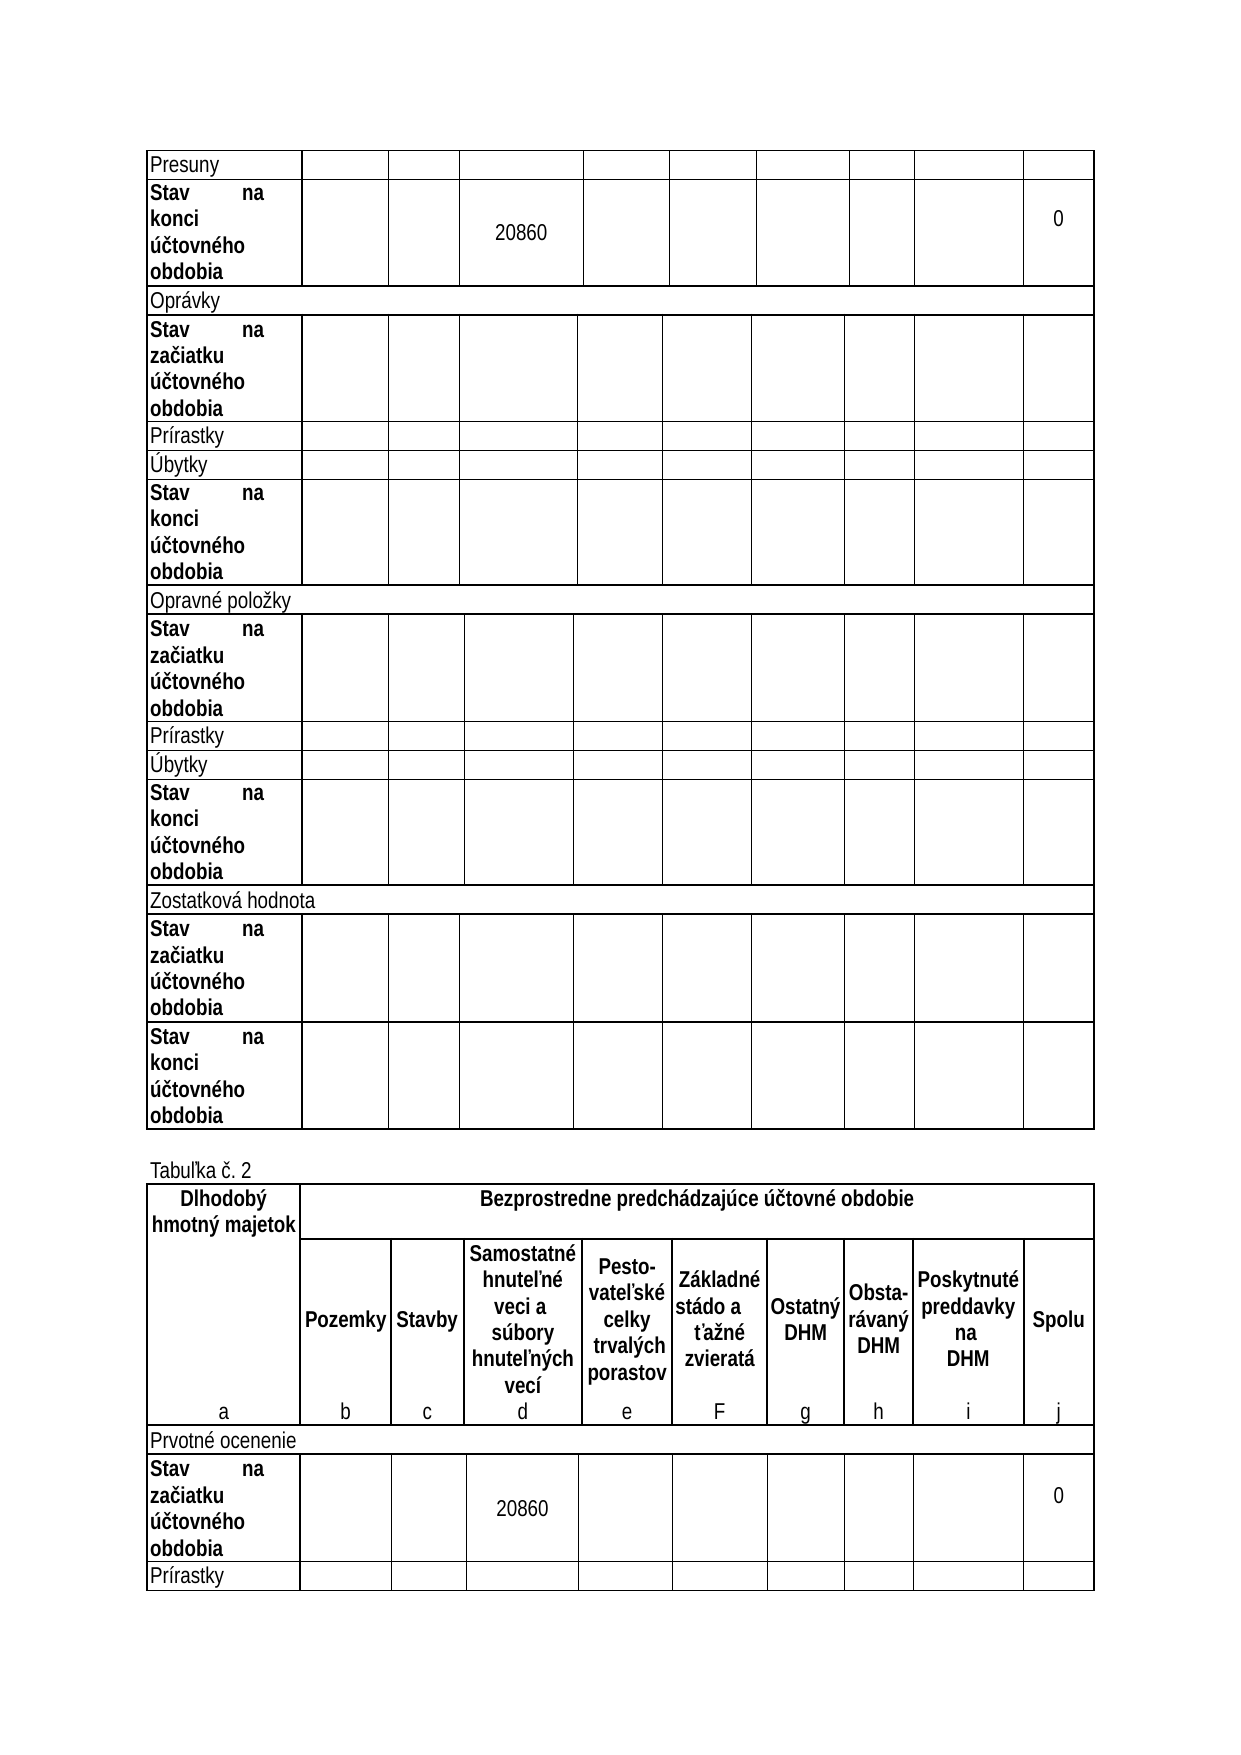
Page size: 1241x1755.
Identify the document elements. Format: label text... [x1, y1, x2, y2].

table_cell Obsta-rávaný DHM [845, 1240, 912, 1398]
table_cell [850, 180, 914, 284]
table_cell [915, 480, 1023, 584]
table_cell [389, 180, 459, 284]
table_cell Základné stádo a ťažné zvieratá [673, 1240, 766, 1398]
table_cell [1024, 316, 1093, 421]
table_cell Presuny [148, 151, 301, 179]
table_cell [845, 780, 914, 884]
table_cell Opravné položky [148, 586, 1093, 613]
table_cell [465, 615, 573, 721]
table_cell [392, 1455, 466, 1561]
table_cell Stav na začiatku účtovného obdobia [148, 1455, 299, 1561]
table_cell Stav na začiatku účtovného obdobia [148, 915, 301, 1021]
table_cell [915, 615, 1023, 721]
table_cell [303, 451, 388, 479]
text Tabuľka č. 2 [150, 1157, 1090, 1183]
table_cell [915, 780, 1023, 884]
table_cell [850, 151, 914, 179]
table_cell [389, 1023, 459, 1128]
table_cell [663, 915, 751, 1021]
table_cell [392, 1562, 466, 1590]
table_cell [578, 451, 662, 479]
table_cell [752, 316, 844, 421]
table_cell [1024, 1562, 1093, 1590]
table_cell [915, 751, 1023, 779]
table_cell [768, 1455, 844, 1561]
table_cell [845, 316, 914, 421]
table_cell Spolu [1025, 1240, 1093, 1398]
table_cell [673, 1562, 767, 1590]
table_cell g [768, 1398, 843, 1424]
table_cell [845, 915, 914, 1021]
table_cell [663, 615, 751, 721]
table_cell [574, 615, 662, 721]
table_cell [578, 422, 662, 450]
table_cell [845, 1023, 914, 1128]
table_cell 20860 [460, 180, 583, 284]
table_cell [915, 316, 1023, 421]
table_cell [1024, 151, 1093, 179]
table_cell [915, 180, 1023, 284]
table_cell Samostatné hnuteľné veci a súbory hnuteľných vecí [465, 1240, 581, 1398]
table_cell Prírastky [148, 722, 301, 750]
table_cell [845, 451, 914, 479]
table_cell [303, 1023, 388, 1128]
table_cell [663, 451, 751, 479]
table_cell [303, 316, 388, 421]
table_cell d [465, 1398, 581, 1424]
table_cell [1024, 615, 1093, 721]
table_cell [574, 722, 662, 750]
table_cell [460, 451, 577, 479]
table_cell 0 [1024, 180, 1093, 284]
table_cell [845, 422, 914, 450]
table_cell [389, 422, 459, 450]
table_cell [663, 316, 751, 421]
table_cell [1024, 451, 1093, 479]
table_cell [752, 615, 844, 721]
table_cell [663, 1023, 751, 1128]
table_cell [914, 1562, 1023, 1590]
table_cell [303, 615, 388, 721]
table_cell [1024, 480, 1093, 584]
table_cell Stav na začiatku účtovného obdobia [148, 615, 301, 721]
table_cell [303, 422, 388, 450]
table_cell [584, 151, 669, 179]
table_cell [915, 722, 1023, 750]
table_cell [663, 751, 751, 779]
table_cell [389, 722, 464, 750]
table_cell c [392, 1398, 463, 1424]
table_cell Stav na začiatku účtovného obdobia [148, 316, 301, 421]
table_cell [673, 1455, 767, 1561]
table_cell [768, 1562, 844, 1590]
table_cell Oprávky [148, 287, 1093, 313]
table_cell Stav na konci účtovného obdobia [148, 780, 301, 884]
table_cell [389, 480, 459, 584]
table_cell [465, 780, 573, 884]
table_cell [574, 751, 662, 779]
table_cell [301, 1562, 391, 1590]
table_cell [574, 1023, 662, 1128]
table_header Bezprostredne predchádzajúce účtovné obdobie [301, 1185, 1093, 1238]
table_cell [584, 180, 669, 284]
table_cell [460, 316, 577, 421]
table_cell [301, 1455, 391, 1561]
table_cell i [914, 1398, 1023, 1424]
table_cell [303, 151, 388, 179]
table_cell Pesto-vateľské celky trvalých porastov [583, 1240, 671, 1398]
table_cell [663, 722, 751, 750]
table_cell [752, 422, 844, 450]
table_cell Ostatný DHM [768, 1240, 843, 1398]
table_cell [1024, 722, 1093, 750]
table_cell [578, 480, 662, 584]
table_cell Prvotné ocenenie [148, 1426, 1093, 1453]
table_cell [460, 480, 577, 584]
table_cell 20860 [467, 1455, 578, 1561]
table_cell Prírastky [148, 1562, 299, 1590]
table_cell [579, 1562, 672, 1590]
table_cell [1024, 915, 1093, 1021]
table_cell [670, 180, 756, 284]
table_header Dlhodobý hmotný majetok [148, 1185, 299, 1238]
table_cell b [301, 1398, 390, 1424]
table_cell [467, 1562, 578, 1590]
table_cell Prírastky [148, 422, 301, 450]
table_cell e [583, 1398, 671, 1424]
table_cell [389, 915, 459, 1021]
table_cell [465, 722, 573, 750]
table_cell [752, 1023, 844, 1128]
table_cell F [673, 1398, 766, 1424]
table_cell [303, 780, 388, 884]
table_cell [752, 480, 844, 584]
table_cell [1024, 780, 1093, 884]
table_cell [752, 751, 844, 779]
table_cell [670, 151, 756, 179]
table_cell [915, 1023, 1023, 1128]
table_cell [578, 316, 662, 421]
table_cell [845, 722, 914, 750]
table_cell a [148, 1398, 299, 1424]
table_cell [663, 422, 751, 450]
table_cell [389, 780, 464, 884]
table_cell Pozemky [301, 1240, 390, 1398]
table_cell [845, 480, 914, 584]
table_cell Stav na konci účtovného obdobia [148, 1023, 301, 1128]
table_cell [460, 422, 577, 450]
table_cell [915, 151, 1023, 179]
table_cell Zostatková hodnota [148, 886, 1093, 913]
table_cell Stav na konci účtovného obdobia [148, 180, 301, 284]
table_cell [460, 151, 583, 179]
table_cell [752, 780, 844, 884]
table_cell [303, 480, 388, 584]
table_cell [752, 915, 844, 1021]
table_cell [389, 751, 464, 779]
table_cell Úbytky [148, 451, 301, 479]
table_cell [663, 780, 751, 884]
table_cell [303, 722, 388, 750]
table_cell [574, 780, 662, 884]
table_cell [752, 722, 844, 750]
table_cell [389, 316, 459, 421]
table_cell [845, 615, 914, 721]
table_cell [915, 915, 1023, 1021]
table_cell [663, 480, 751, 584]
table_cell [579, 1455, 672, 1561]
table_cell [1024, 422, 1093, 450]
table_cell 0 [1024, 1455, 1093, 1561]
table_cell [757, 151, 849, 179]
table_cell [148, 1238, 299, 1398]
table_cell [915, 451, 1023, 479]
table_cell [460, 1023, 573, 1128]
table_cell Poskytnuté preddavky na DHM [914, 1240, 1023, 1398]
table_cell [845, 1562, 913, 1590]
table_cell [389, 451, 459, 479]
table_cell [303, 180, 388, 284]
table_cell Stav na konci účtovného obdobia [148, 480, 301, 584]
table_cell [303, 915, 388, 1021]
table_cell [1024, 751, 1093, 779]
table_cell j [1025, 1398, 1093, 1424]
table_cell [389, 151, 459, 179]
table_cell [752, 451, 844, 479]
table_cell Stavby [392, 1240, 463, 1398]
table_cell [845, 1455, 913, 1561]
table_cell h [845, 1398, 912, 1424]
table_cell [389, 615, 464, 721]
table_cell [303, 751, 388, 779]
table_cell Úbytky [148, 751, 301, 779]
table_cell [915, 422, 1023, 450]
table_cell [757, 180, 849, 284]
table_cell [914, 1455, 1023, 1561]
table_cell [1024, 1023, 1093, 1128]
table_cell [574, 915, 662, 1021]
table_cell [460, 915, 573, 1021]
table_cell [465, 751, 573, 779]
table_cell [845, 751, 914, 779]
